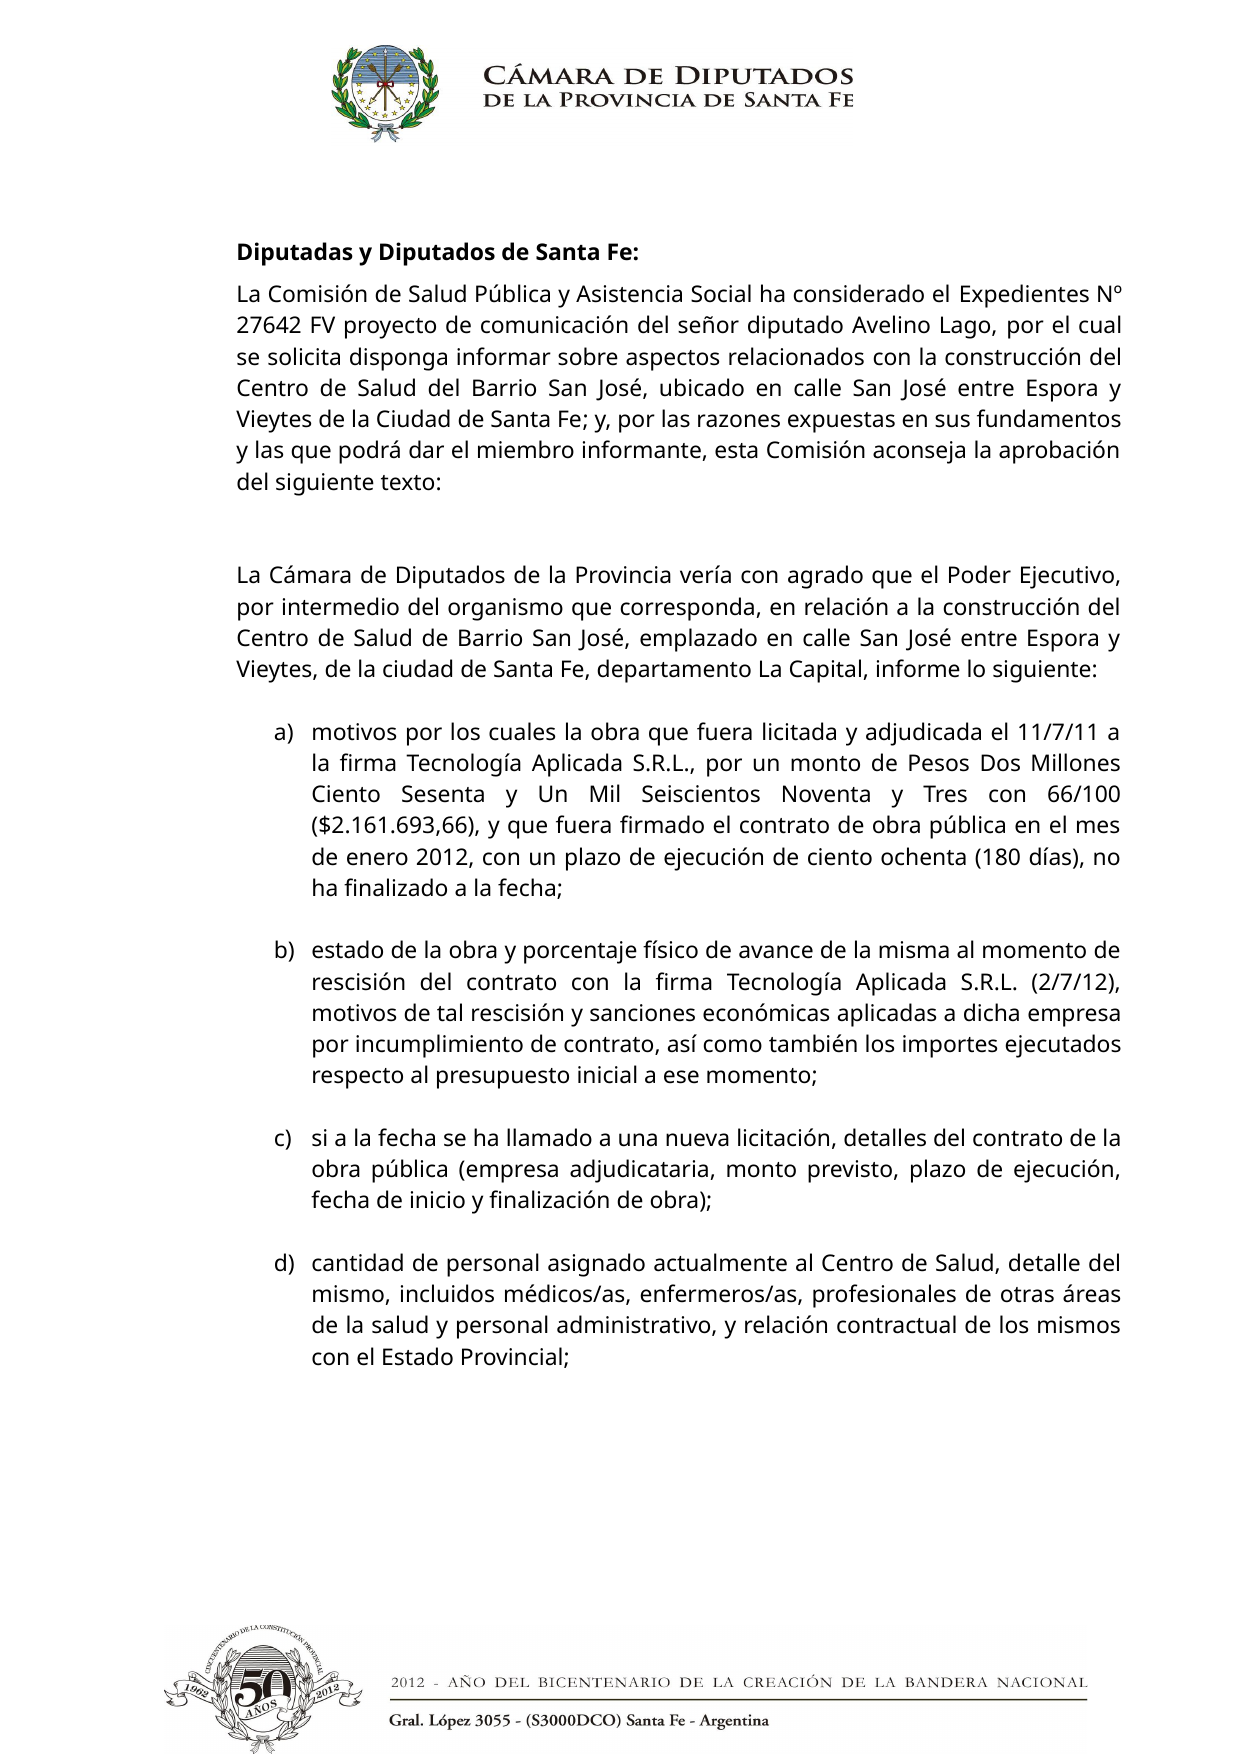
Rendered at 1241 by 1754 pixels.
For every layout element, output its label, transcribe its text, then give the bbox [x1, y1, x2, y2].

picture [164, 1625, 1088, 1754]
picture [331, 45, 854, 146]
list cantidad de personal asignado actualmente al Centro de Salud, detalle del mismo, incluidos médicos/as, enfermeros/as, profesionales de otras áreas de la salud y personal administrativo, y relación contractual de los mismos con el Estado Provincial; [274, 1247, 1122, 1372]
text La Cámara de Diputados de la Provincia vería con agrado que el Poder Ejecutivo, por intermedio del organismo que corresponda, en relación a la construcción del Centro de Salud de Barrio San José, emplazado en calle San José entre Espora y Vieytes, de la ciudad de Santa Fe, departamento La Capital, informe lo siguiente: [236, 559, 1122, 684]
list motivos por los cuales la obra que fuera licitada y adjudicada el 11/7/11 a la firma Tecnología Aplicada S.R.L., por un monto de Pesos Dos Millones Ciento Sesenta y Un Mil Seiscientos Noventa y Tres con 66/100 ($2.161.693,66), y que fuera firmado el contrato de obra pública en el mes de enero 2012, con un plazo de ejecución de ciento ochenta (180 días), no ha finalizado a la fecha; [274, 715, 1122, 903]
list si a la fecha se ha llamado a una nueva licitación, detalles del contrato de la obra pública (empresa adjudicataria, monto previsto, plazo de ejecución, fecha de inicio y finalización de obra); [274, 1122, 1122, 1215]
list estado de la obra y porcentaje físico de avance de la misma al momento de rescisión del contrato con la firma Tecnología Aplicada S.R.L. (2/7/12), motivos de tal rescisión y sanciones económicas aplicadas a dicha empresa por incumplimiento de contrato, así como también los importes ejecutados respecto al presupuesto inicial a ese momento; [274, 934, 1122, 1090]
text La Comisión de Salud Pública y Asistencia Social ha considerado el Expedientes Nº 27642 FV proyecto de comunicación del señor diputado Avelino Lago, por el cual se solicita disponga informar sobre aspectos relacionados con la construcción del Centro de Salud del Barrio San José, ubicado en calle San José entre Espora y Vieytes de la Ciudad de Santa Fe; y, por las razones expuestas en sus fundamentos y las que podrá dar el miembro informante, esta Comisión aconseja la aprobación del siguiente texto: [236, 278, 1122, 497]
text Diputadas y Diputados de Santa Fe: [236, 236, 1122, 267]
